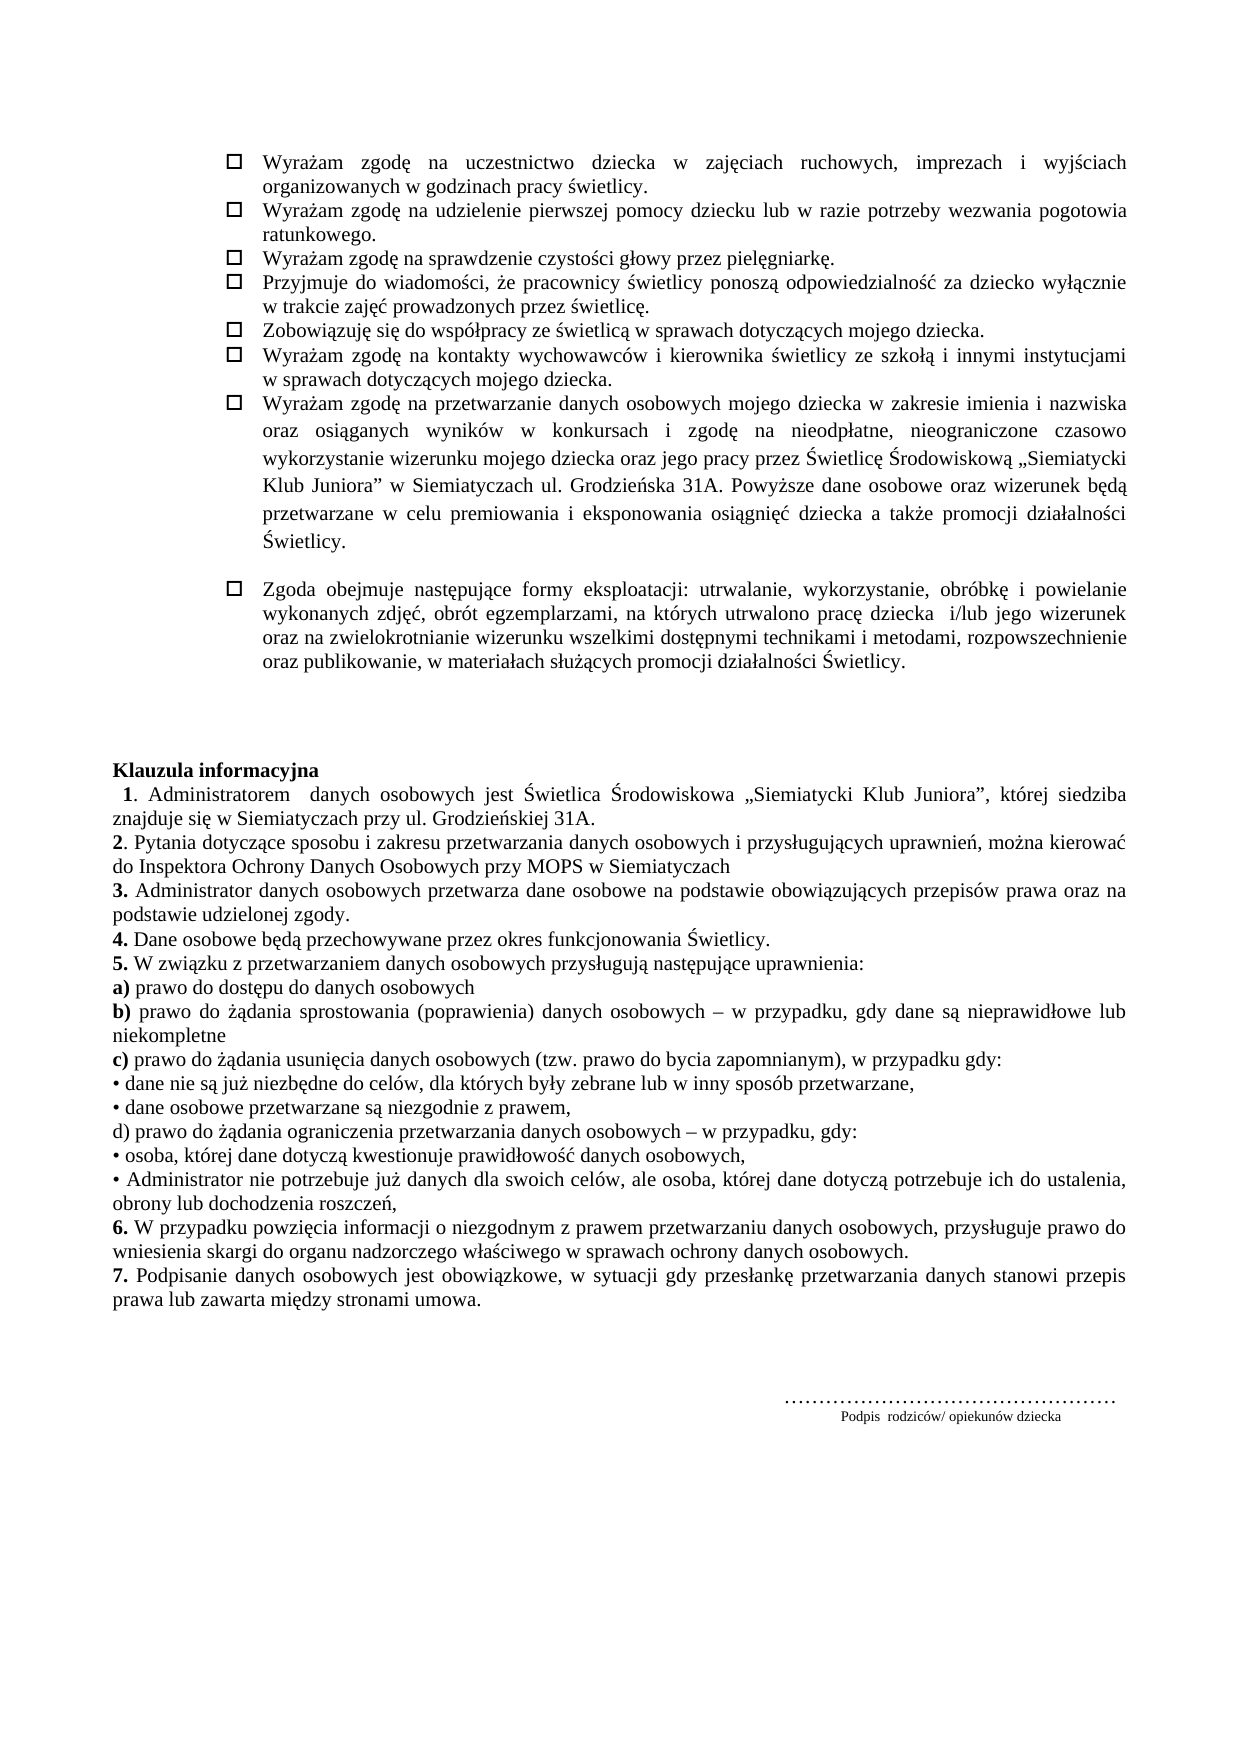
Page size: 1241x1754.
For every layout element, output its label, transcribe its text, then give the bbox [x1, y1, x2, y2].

text 3. Administrator danych osobowych przetwarza dane osobowe na podstawie obowiązujących przepisów prawa oraz na podstawie udzielonej zgody. [112, 878, 1128, 926]
text 7. Podpisanie danych osobowych jest obowiązkowe, w sytuacji gdy przesłankę przetwarzania danych stanowi przepis prawa lub zawarta między stronami umowa. [112, 1263, 1128, 1311]
text 1. Administratorem danych osobowych jest Świetlica Środowiskowa „Siemiatycki Klub Juniora”, której siedziba znajduje się w Siemiatyczach przy ul. Grodzieńskiej 31A. [112, 782, 1128, 830]
list Wyrażam zgodę na uczestnictwo dziecka w zajęciach ruchowych, imprezach i wyjściach organizowanych w godzinach pracy świetlicy. [225, 150, 1128, 198]
list Wyrażam zgodę na udzielenie pierwszej pomocy dziecku lub w razie potrzeby wezwania pogotowia ratunkowego. [225, 198, 1128, 246]
list Zobowiązuję się do współpracy ze świetlicą w sprawach dotyczących mojego dziecka. [225, 318, 1128, 342]
text ………………………………………… [112, 1384, 1128, 1408]
text 6. W przypadku powzięcia informacji o niezgodnym z prawem przetwarzaniu danych osobowych, przysługuje prawo do wniesienia skargi do organu nadzorczego właściwego w sprawach ochrony danych osobowych. [112, 1215, 1128, 1263]
list Wyrażam zgodę na sprawdzenie czystości głowy przez pielęgniarkę. [225, 246, 1128, 270]
text d) prawo do żądania ograniczenia przetwarzania danych osobowych – w przypadku, gdy: [112, 1119, 1128, 1143]
text Klauzula informacyjna [112, 758, 1128, 782]
list Przyjmuje do wiadomości, że pracownicy świetlicy ponoszą odpowiedzialność za dziecko wyłącznie w trakcie zajęć prowadzonych przez świetlicę. [225, 270, 1128, 318]
text 4. Dane osobowe będą przechowywane przez okres funkcjonowania Świetlicy. [112, 926, 1128, 951]
text 2. Pytania dotyczące sposobu i zakresu przetwarzania danych osobowych i przysługujących uprawnień, można kierować do Inspektora Ochrony Danych Osobowych przy MOPS w Siemiatyczach [112, 830, 1128, 878]
text Podpis rodziców/ opiekunów dziecka [112, 1408, 1128, 1465]
text • Administrator nie potrzebuje już danych dla swoich celów, ale osoba, której dane dotyczą potrzebuje ich do ustalenia, obrony lub dochodzenia roszczeń, [112, 1167, 1128, 1215]
list Zgoda obejmuje następujące formy eksploatacji: utrwalanie, wykorzystanie, obróbkę i powielanie wykonanych zdjęć, obrót egzemplarzami, na których utrwalono pracę dziecka i/lub jego wizerunek oraz na zwielokrotnianie wizerunku wszelkimi dostępnymi technikami i metodami, rozpowszechnienie oraz publikowanie, w materiałach służących promocji działalności Świetlicy. [225, 577, 1128, 673]
list Wyrażam zgodę na przetwarzanie danych osobowych mojego dziecka w zakresie imienia i nazwiska oraz osiąganych wyników w konkursach i zgodę na nieodpłatne, nieograniczone czasowo wykorzystanie wizerunku mojego dziecka oraz jego pracy przez Świetlicę Środowiskową „Siemiatycki Klub Juniora” w Siemiatyczach ul. Grodzieńska 31A. Powyższe dane osobowe oraz wizerunek będą przetwarzane w celu premiowania i eksponowania osiągnięć dziecka a także promocji działalności Świetlicy. [225, 391, 1128, 553]
text c) prawo do żądania usunięcia danych osobowych (tzw. prawo do bycia zapomnianym), w przypadku gdy: [112, 1047, 1128, 1071]
text • osoba, której dane dotyczą kwestionuje prawidłowość danych osobowych, [112, 1143, 1128, 1167]
text a) prawo do dostępu do danych osobowych [112, 974, 1128, 999]
text b) prawo do żądania sprostowania (poprawienia) danych osobowych – w przypadku, gdy dane są nieprawidłowe lub niekompletne [112, 999, 1128, 1047]
text 5. W związku z przetwarzaniem danych osobowych przysługują następujące uprawnienia: [112, 951, 1128, 974]
text • dane osobowe przetwarzane są niezgodnie z prawem, [112, 1095, 1128, 1119]
list Wyrażam zgodę na kontakty wychowawców i kierownika świetlicy ze szkołą i innymi instytucjami w sprawach dotyczących mojego dziecka. [225, 342, 1128, 391]
text • dane nie są już niezbędne do celów, dla których były zebrane lub w inny sposób przetwarzane, [112, 1071, 1128, 1095]
